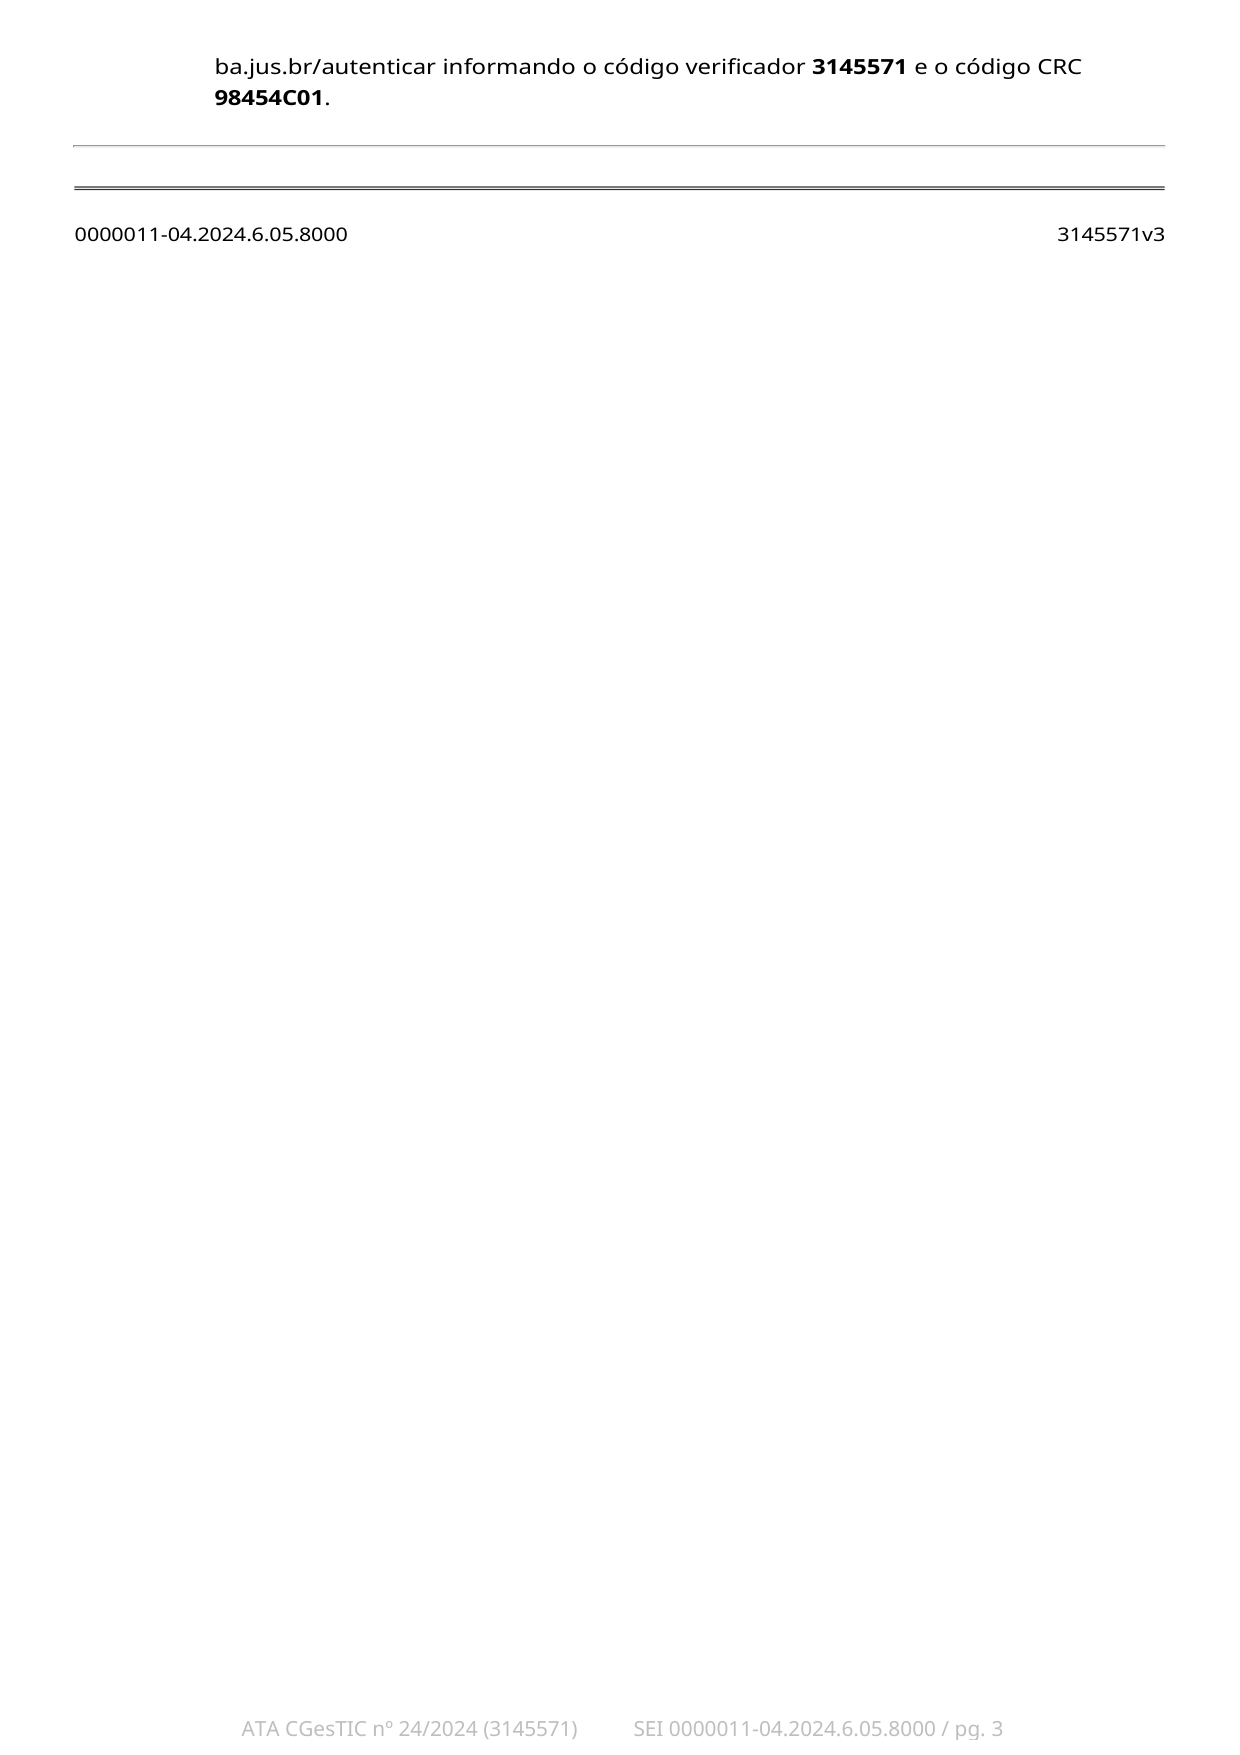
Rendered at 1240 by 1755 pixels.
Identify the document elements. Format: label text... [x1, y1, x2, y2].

text 0000011-04.2024.6.05.8000 3145571v3 [74, 221, 1181, 247]
text ba.jus.br/autenticar informando o código verificador 3145571 e o código CRC 98454C01. [214, 52, 1161, 111]
